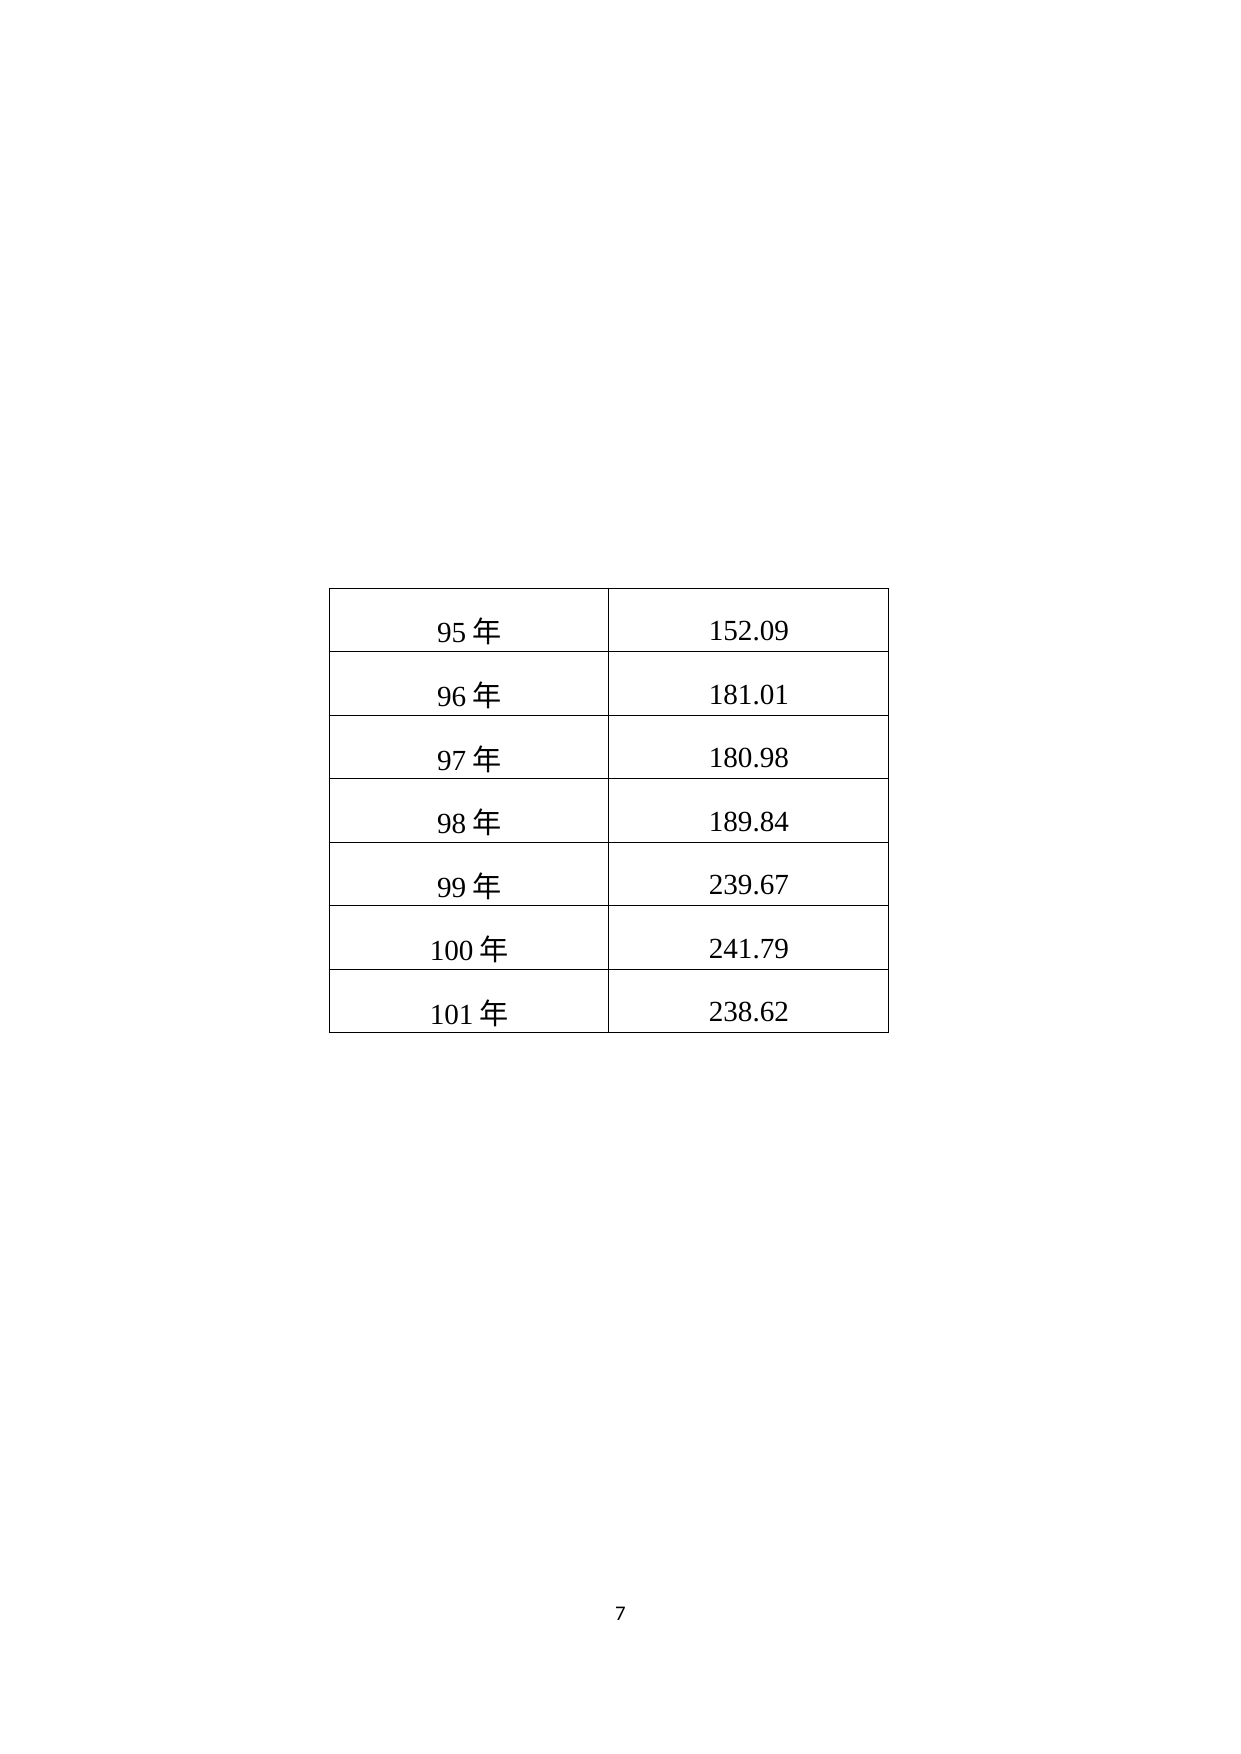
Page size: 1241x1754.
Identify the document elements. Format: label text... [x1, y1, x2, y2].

table_cell 180.98 [609, 716, 888, 778]
table_cell 98年 [330, 779, 608, 842]
table_cell 99年 [330, 843, 608, 905]
table_cell 100年 [330, 906, 608, 969]
table_cell 239.67 [609, 843, 888, 905]
table_cell 96年 [330, 652, 608, 714]
table_cell 181.01 [609, 652, 888, 714]
table_cell 152.09 [609, 589, 888, 651]
table_cell 238.62 [609, 970, 888, 1032]
table_cell 97年 [330, 716, 608, 778]
table_cell 241.79 [609, 906, 888, 969]
table_cell 101年 [330, 970, 608, 1032]
table_cell 95年 [330, 589, 608, 651]
table_cell 189.84 [609, 779, 888, 842]
